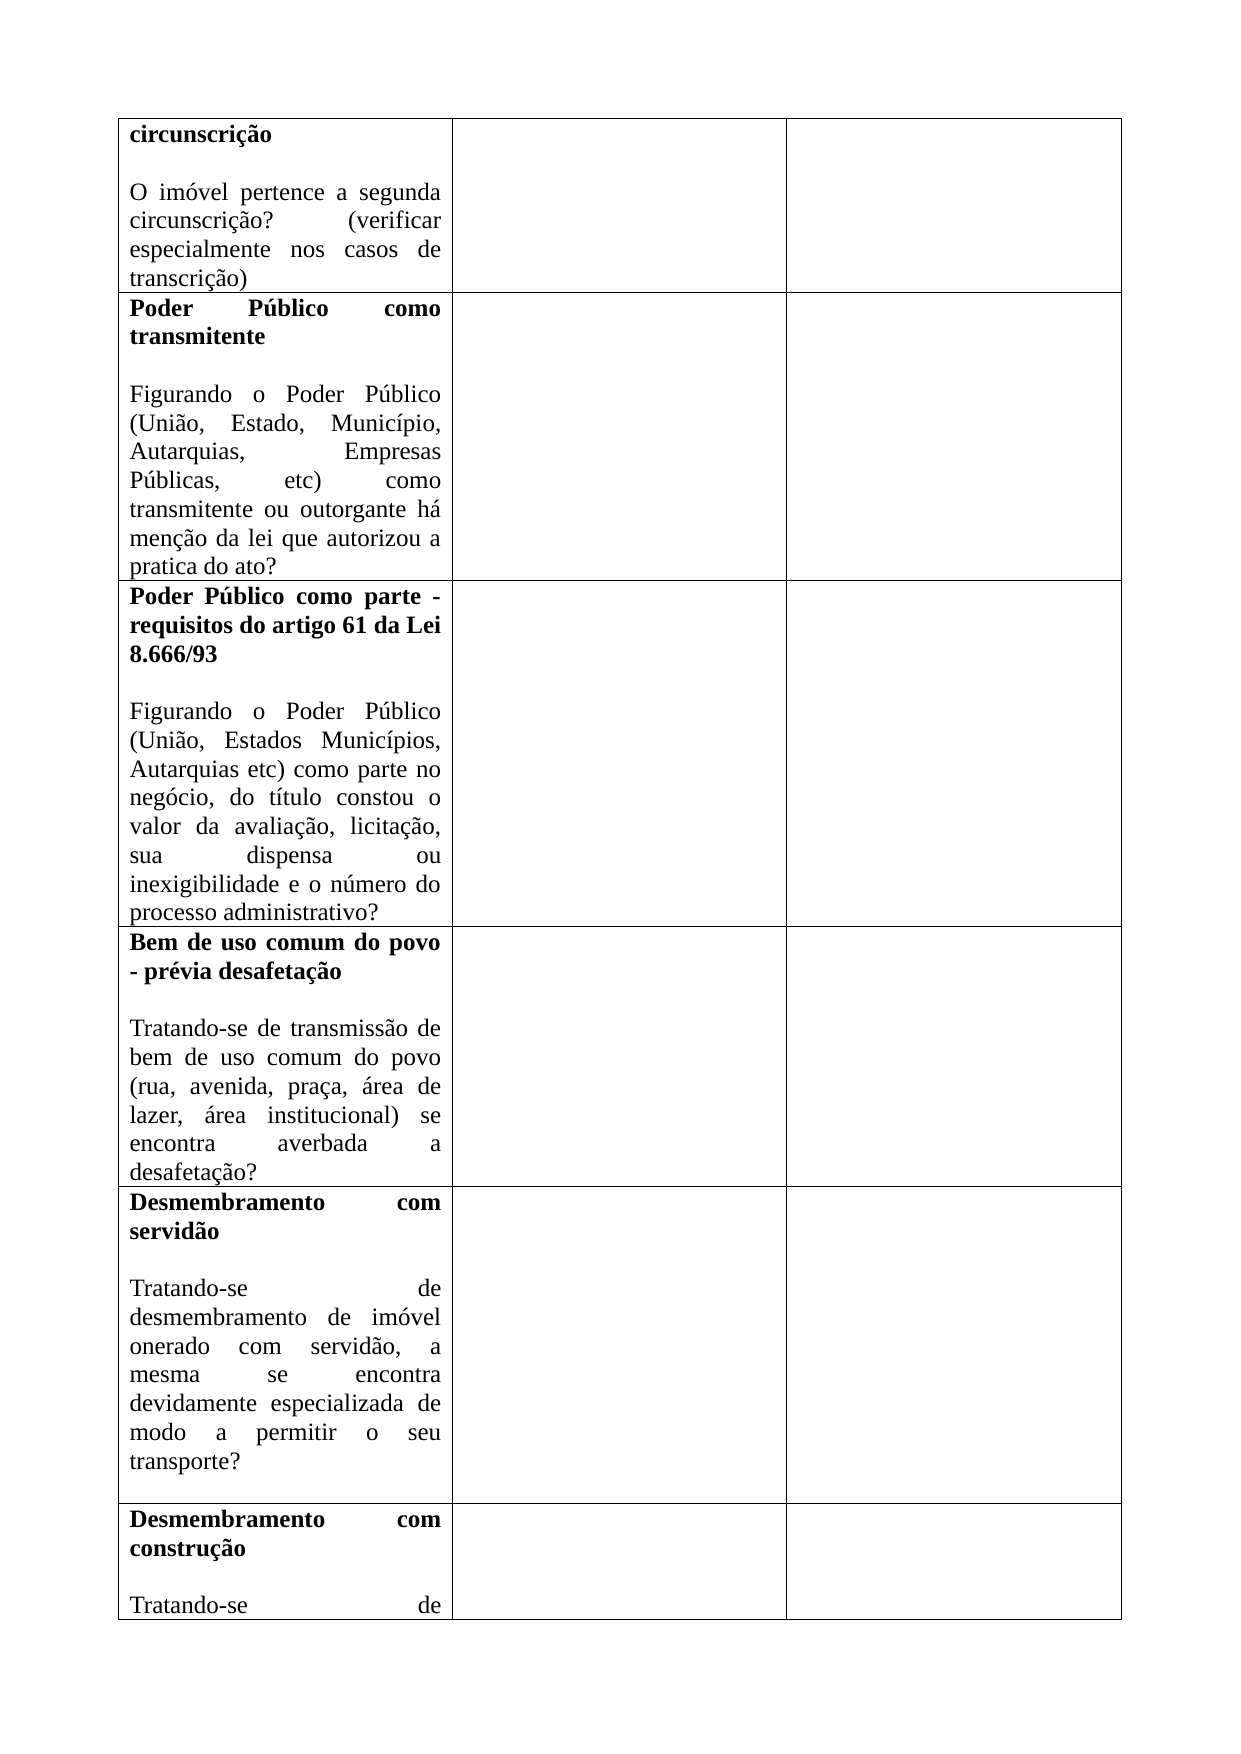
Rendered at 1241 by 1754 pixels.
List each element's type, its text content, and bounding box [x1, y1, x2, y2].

table_cell [453, 927, 786, 1186]
table_cell [453, 1504, 786, 1619]
table_cell [787, 581, 1121, 926]
table_cell Poder Público como parte - requisitos do artigo 61 da Lei 8.666/93 Figurando o Poder Público (União, Estados Municípios, Autarquias etc) como parte no negócio, do título constou o valor da avaliação, licitação, sua dispensa ou inexigibilidade e o número do processo administrativo? [119, 581, 452, 926]
table_cell [787, 119, 1121, 292]
table_cell Bem de uso comum do povo - prévia desafetação Tratando-se de transmissão de bem de uso comum do povo (rua, avenida, praça, área de lazer, área institucional) se encontra averbada a desafetação? [119, 927, 452, 1186]
table_cell circunscrição O imóvel pertence a segunda circunscrição? (verificar especialmente nos casos de transcrição) [119, 119, 452, 292]
table_cell Poder Público como transmitente Figurando o Poder Público (União, Estado, Município, Autarquias, Empresas Públicas, etc) como transmitente ou outorgante há menção da lei que autorizou a pratica do ato? [119, 293, 452, 580]
table_cell [787, 1504, 1121, 1619]
table_cell [453, 1187, 786, 1503]
table_cell [453, 293, 786, 580]
table_cell [453, 581, 786, 926]
table_cell [787, 927, 1121, 1186]
table_cell Desmembramento com construção Tratando-se de [119, 1504, 452, 1619]
table_cell [453, 119, 786, 292]
table_cell [787, 293, 1121, 580]
table_cell [787, 1187, 1121, 1503]
table_cell Desmembramento com servidão Tratando-se de desmembramento de imóvel onerado com servidão, a mesma se encontra devidamente especializada de modo a permitir o seu transporte? [119, 1187, 452, 1503]
